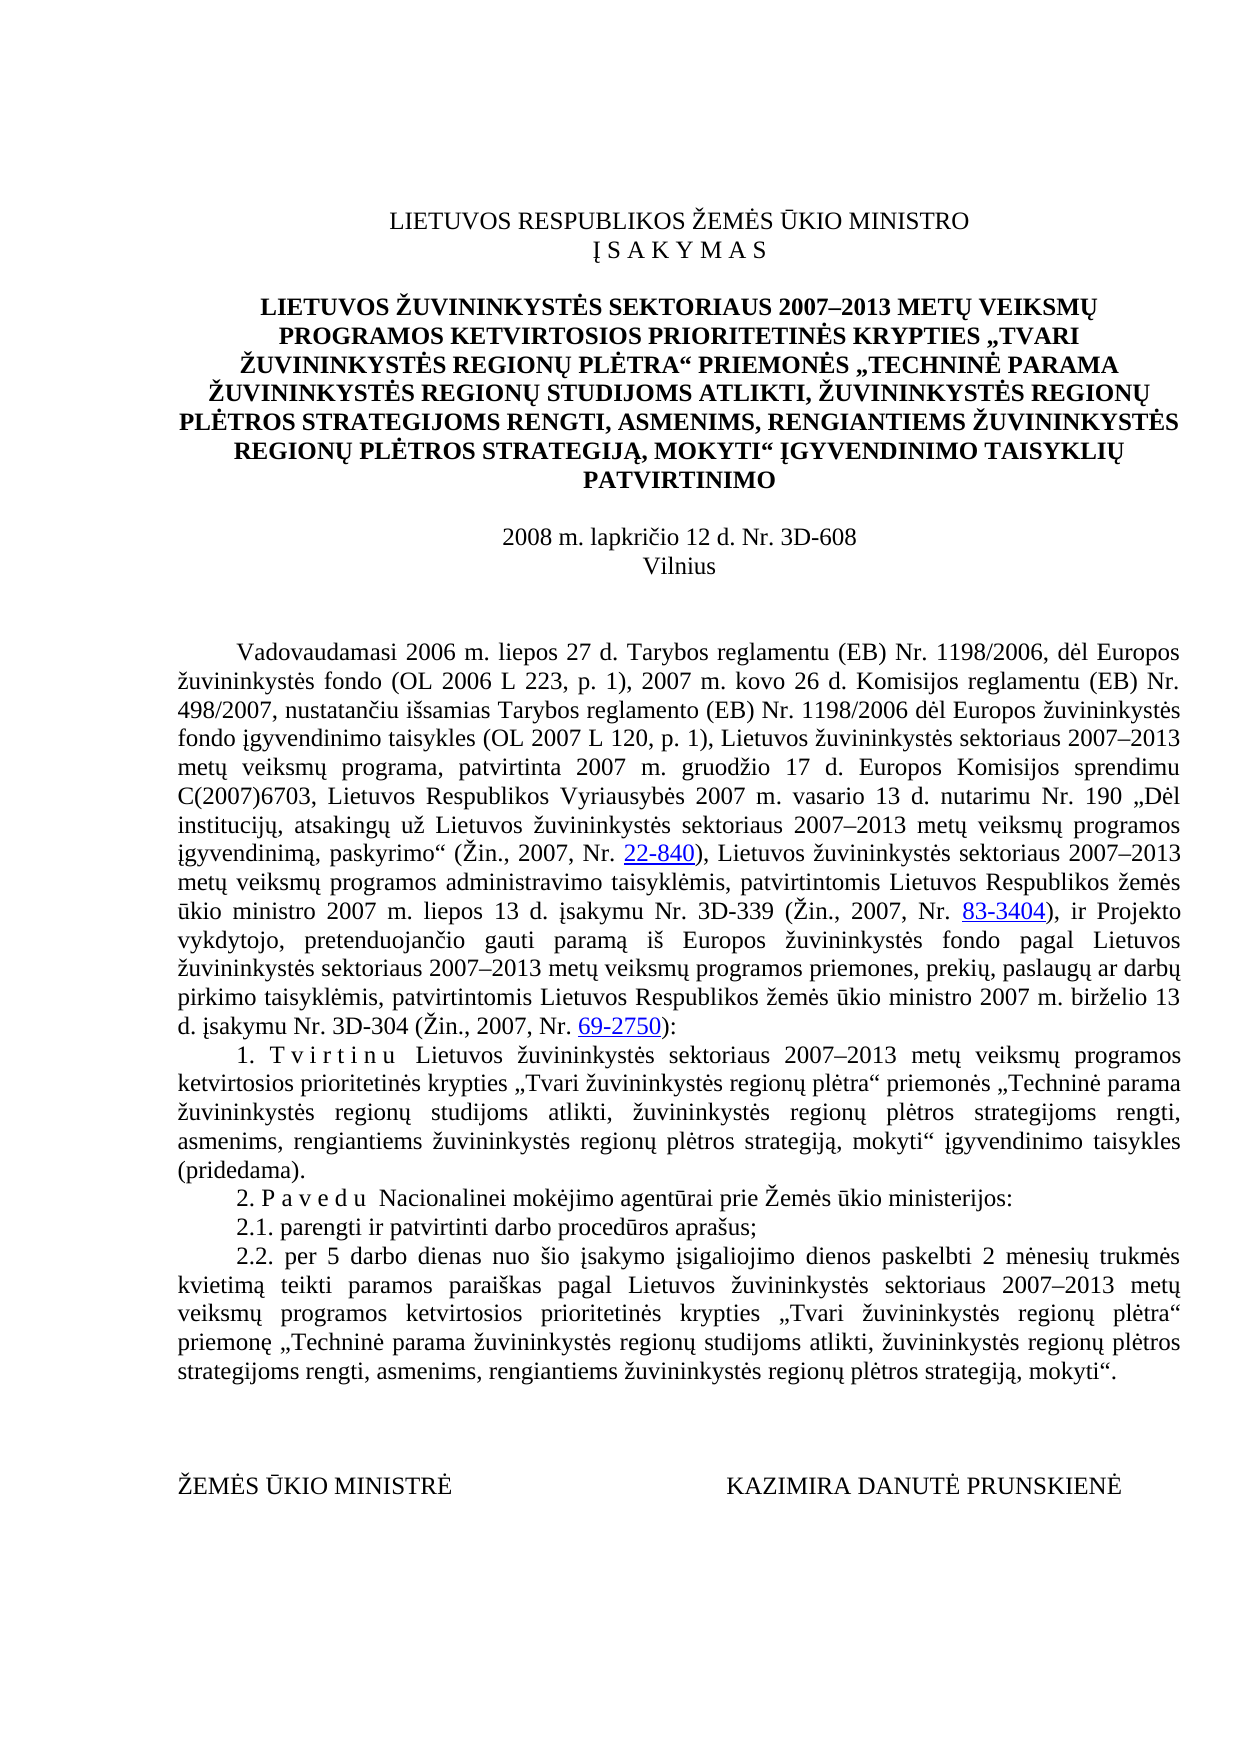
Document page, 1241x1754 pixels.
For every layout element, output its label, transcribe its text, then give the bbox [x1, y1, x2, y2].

text Vadovaudamasi 2006 m. liepos 27 d. Tarybos reglamentu (EB) Nr. 1198/2006, dėl Europos žuvininkystės fondo (OL 2006 L 223, p. 1), 2007 m. kovo 26 d. Komisijos reglamentu (EB) Nr. 498/2007, nustatančiu išsamias Tarybos reglamento (EB) Nr. 1198/2006 dėl Europos žuvininkystės fondo įgyvendinimo taisykles (OL 2007 L 120, p. 1), Lietuvos žuvininkystės sektoriaus 2007–2013 metų veiksmų programa, patvirtinta 2007 m. gruodžio 17 d. Europos Komisijos sprendimu C(2007)6703, Lietuvos Respublikos Vyriausybės 2007 m. vasario 13 d. nutarimu Nr. 190 „Dėl institucijų, atsakingų už Lietuvos žuvininkystės sektoriaus 2007–2013 metų veiksmų programos įgyvendinimą, paskyrimo“ (Žin., 2007, Nr. 22-840), Lietuvos žuvininkystės sektoriaus 2007–2013 metų veiksmų programos administravimo taisyklėmis, patvirtintomis Lietuvos Respublikos žemės ūkio ministro 2007 m. liepos 13 d. įsakymu Nr. 3D-339 (Žin., 2007, Nr. 83-3404), ir Projekto vykdytojo, pretenduojančio gauti paramą iš Europos žuvininkystės fondo pagal Lietuvos žuvininkystės sektoriaus 2007–2013 metų veiksmų programos priemones, prekių, paslaugų ar darbų pirkimo taisyklėmis, patvirtintomis Lietuvos Respublikos žemės ūkio ministro 2007 m. birželio 13 d. įsakymu Nr. 3D-304 (Žin., 2007, Nr. 69-2750): [177, 637, 1181, 1040]
text 2.1. parengti ir patvirtinti darbo procedūros aprašus; [177, 1212, 1181, 1241]
text ĮSAKYMAS [177, 235, 1181, 263]
text LIETUVOS ŽUVININKYSTĖS SEKTORIAUS 2007–2013 METŲ VEIKSMŲ PROGRAMOS KETVIRTOSIOS PRIORITETINĖS KRYPTIES „TVARI ŽUVININKYSTĖS REGIONŲ PLĖTRA“ PRIEMONĖS „TECHNINĖ PARAMA ŽUVININKYSTĖS REGIONŲ STUDIJOMS ATLIKTI, ŽUVININKYSTĖS REGIONŲ PLĖTROS STRATEGIJOMS RENGTI, ASMENIMS, RENGIANTIEMS ŽUVININKYSTĖS REGIONŲ PLĖTROS STRATEGIJĄ, MOKYTI“ ĮGYVENDINIMO TAISYKLIŲ PATVIRTINIMO [177, 292, 1181, 493]
text 2.2. per 5 darbo dienas nuo šio įsakymo įsigaliojimo dienos paskelbti 2 mėnesių trukmės kvietimą teikti paramos paraiškas pagal Lietuvos žuvininkystės sektoriaus 2007–2013 metų veiksmų programos ketvirtosios prioritetinės krypties „Tvari žuvininkystės regionų plėtra“ priemonę „Techninė parama žuvininkystės regionų studijoms atlikti, žuvininkystės regionų plėtros strategijoms rengti, asmenims, rengiantiems žuvininkystės regionų plėtros strategiją, mokyti“. [177, 1241, 1181, 1385]
text 2. Pavedu Nacionalinei mokėjimo agentūrai prie Žemės ūkio ministerijos: [177, 1183, 1181, 1212]
text LIETUVOS RESPUBLIKOS ŽEMĖS ŪKIO MINISTRO [177, 206, 1181, 235]
text Vilnius [177, 551, 1181, 580]
text ŽEMĖS ŪKIO MINISTRĖ KAZIMIRA DANUTĖ PRUNSKIENĖ [177, 1471, 1181, 1500]
text 1. Tvirtinu Lietuvos žuvininkystės sektoriaus 2007–2013 metų veiksmų programos ketvirtosios prioritetinės krypties „Tvari žuvininkystės regionų plėtra“ priemonės „Techninė parama žuvininkystės regionų studijoms atlikti, žuvininkystės regionų plėtros strategijoms rengti, asmenims, rengiantiems žuvininkystės regionų plėtros strategiją, mokyti“ įgyvendinimo taisykles (pridedama). [177, 1040, 1181, 1183]
text 2008 m. lapkričio 12 d. Nr. 3D-608 [177, 522, 1181, 551]
